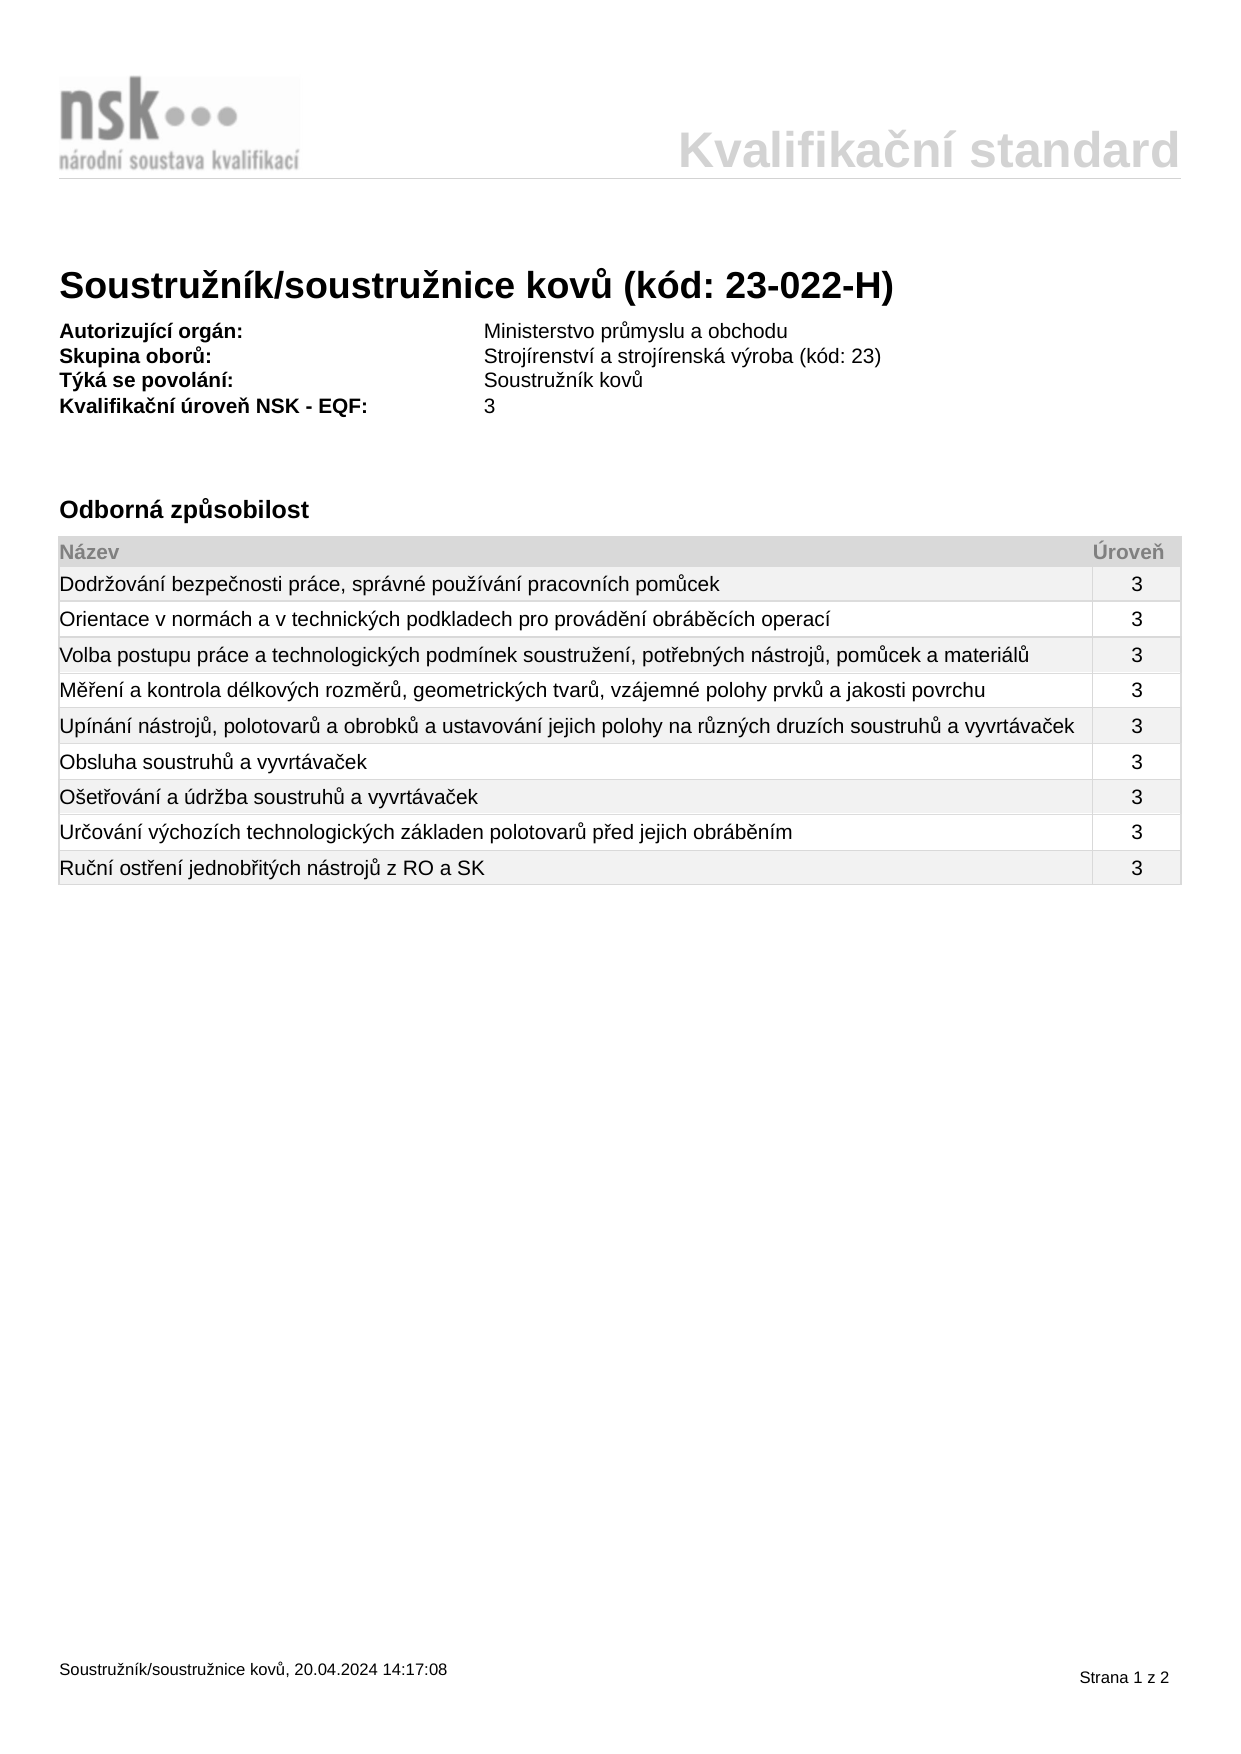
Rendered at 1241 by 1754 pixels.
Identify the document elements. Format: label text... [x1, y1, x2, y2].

table_cell [1093, 885, 1169, 1184]
table_cell [59, 524, 483, 536]
table_cell [484, 172, 620, 178]
table_cell Autorizující orgán: [59, 319, 483, 343]
table_cell Orientace v normách a v technických podkladech pro provádění obráběcích operací [60, 602, 1092, 636]
table_cell Odborná způsobilost [59, 489, 1181, 524]
table_cell [484, 196, 620, 224]
table_cell 3 [1093, 815, 1180, 849]
table_cell 3 [484, 394, 1181, 417]
table_cell [1169, 307, 1181, 319]
table_cell [484, 418, 620, 489]
table_cell [626, 307, 862, 319]
table_cell Dodržování bezpečnosti práce, správné používání pracovních pomůcek [60, 567, 1092, 600]
table_cell [626, 196, 862, 224]
table_cell [620, 196, 626, 224]
table_cell Ruční ostření jednobřitých nástrojů z RO a SK [60, 851, 1092, 884]
picture [58, 59, 621, 172]
table_cell [1093, 524, 1169, 536]
table_cell [1169, 1423, 1181, 1659]
table_header Kvalifikační standard [626, 59, 1181, 178]
table_cell [1169, 885, 1181, 1184]
table_cell [620, 307, 626, 319]
table_cell [626, 524, 862, 536]
table_cell Ministerstvo průmyslu a obchodu [484, 319, 1181, 344]
table_cell 3 [1093, 602, 1180, 636]
table_cell Měření a kontrola délkových rozměrů, geometrických tvarů, vzájemné polohy prvků a jakosti povrchu [60, 674, 1092, 707]
table_cell Týká se povolání: [59, 368, 483, 392]
table_cell [59, 196, 483, 224]
table_cell [620, 524, 626, 536]
table_cell [862, 1423, 1093, 1659]
table_cell [862, 418, 1093, 489]
table_cell 3 [1093, 674, 1180, 707]
table_cell [862, 1184, 1093, 1422]
table_cell 3 [1093, 780, 1180, 813]
table_cell [484, 307, 620, 319]
table_cell Kvalifikační úroveň NSK - EQF: [59, 394, 483, 417]
table_cell [1169, 1184, 1181, 1422]
table_cell Úroveň [1093, 537, 1180, 566]
table_cell 3 [1093, 708, 1180, 743]
table_cell [626, 885, 862, 1184]
table_cell Skupina oborů: [59, 344, 483, 368]
table_cell Obsluha soustruhů a vyvrtávaček [60, 744, 1092, 779]
table_cell [1169, 418, 1181, 489]
table_cell 3 [1093, 638, 1180, 672]
table_cell [626, 418, 862, 489]
table_cell [1093, 418, 1169, 489]
table_cell Soustružník/soustružnice kovů, 20.04.2024 14:17:08 [59, 1660, 862, 1696]
table_cell [620, 885, 626, 1184]
table_cell Strana 1 z 2 [862, 1660, 1169, 1696]
table_cell [59, 307, 483, 319]
table_header [621, 59, 626, 172]
table_cell Název [60, 537, 1092, 566]
table_cell [484, 885, 620, 1184]
table_cell [59, 172, 483, 178]
table_cell [1093, 196, 1169, 224]
table_cell [626, 1184, 862, 1422]
table_cell [862, 524, 1093, 536]
table_cell [626, 1423, 862, 1659]
table_cell [1169, 1660, 1181, 1696]
table_cell [484, 1423, 620, 1659]
table_cell [620, 1423, 626, 1659]
table_cell Ošetřování a údržba soustruhů a vyvrtávaček [60, 780, 1092, 813]
table_cell [484, 1184, 620, 1422]
table_cell [620, 418, 626, 489]
table_cell [59, 885, 483, 1184]
table_cell [59, 1184, 483, 1422]
table_cell [59, 1423, 483, 1659]
table_cell [1093, 1423, 1169, 1659]
table_cell [862, 885, 1093, 1184]
table_cell [1093, 307, 1169, 319]
table_cell [862, 196, 1093, 224]
table_cell [59, 179, 1181, 196]
table_cell [484, 524, 620, 536]
table_cell 3 [1093, 851, 1180, 884]
table_cell [1093, 1184, 1169, 1422]
table_cell [620, 1184, 626, 1422]
table_cell [1169, 196, 1181, 224]
table_cell Volba postupu práce a technologických podmínek soustružení, potřebných nástrojů, pomůcek a materiálů [60, 638, 1092, 672]
table_cell Strojírenství a strojírenská výroba (kód: 23) [484, 344, 1181, 368]
table_cell [862, 307, 1093, 319]
table_cell [59, 418, 483, 489]
table_cell [1169, 524, 1181, 536]
table_cell Určování výchozích technologických základen polotovarů před jejich obráběním [60, 815, 1092, 849]
table_cell 3 [1093, 744, 1180, 779]
table_cell 3 [1093, 567, 1180, 600]
table_cell Soustružník/soustružnice kovů (kód: 23-022-H) [59, 224, 1181, 307]
table_cell Soustružník kovů [484, 368, 1181, 393]
table_cell Upínání nástrojů, polotovarů a obrobků a ustavování jejich polohy na různých druzích soustruhů a vyvrtávaček [60, 708, 1092, 743]
